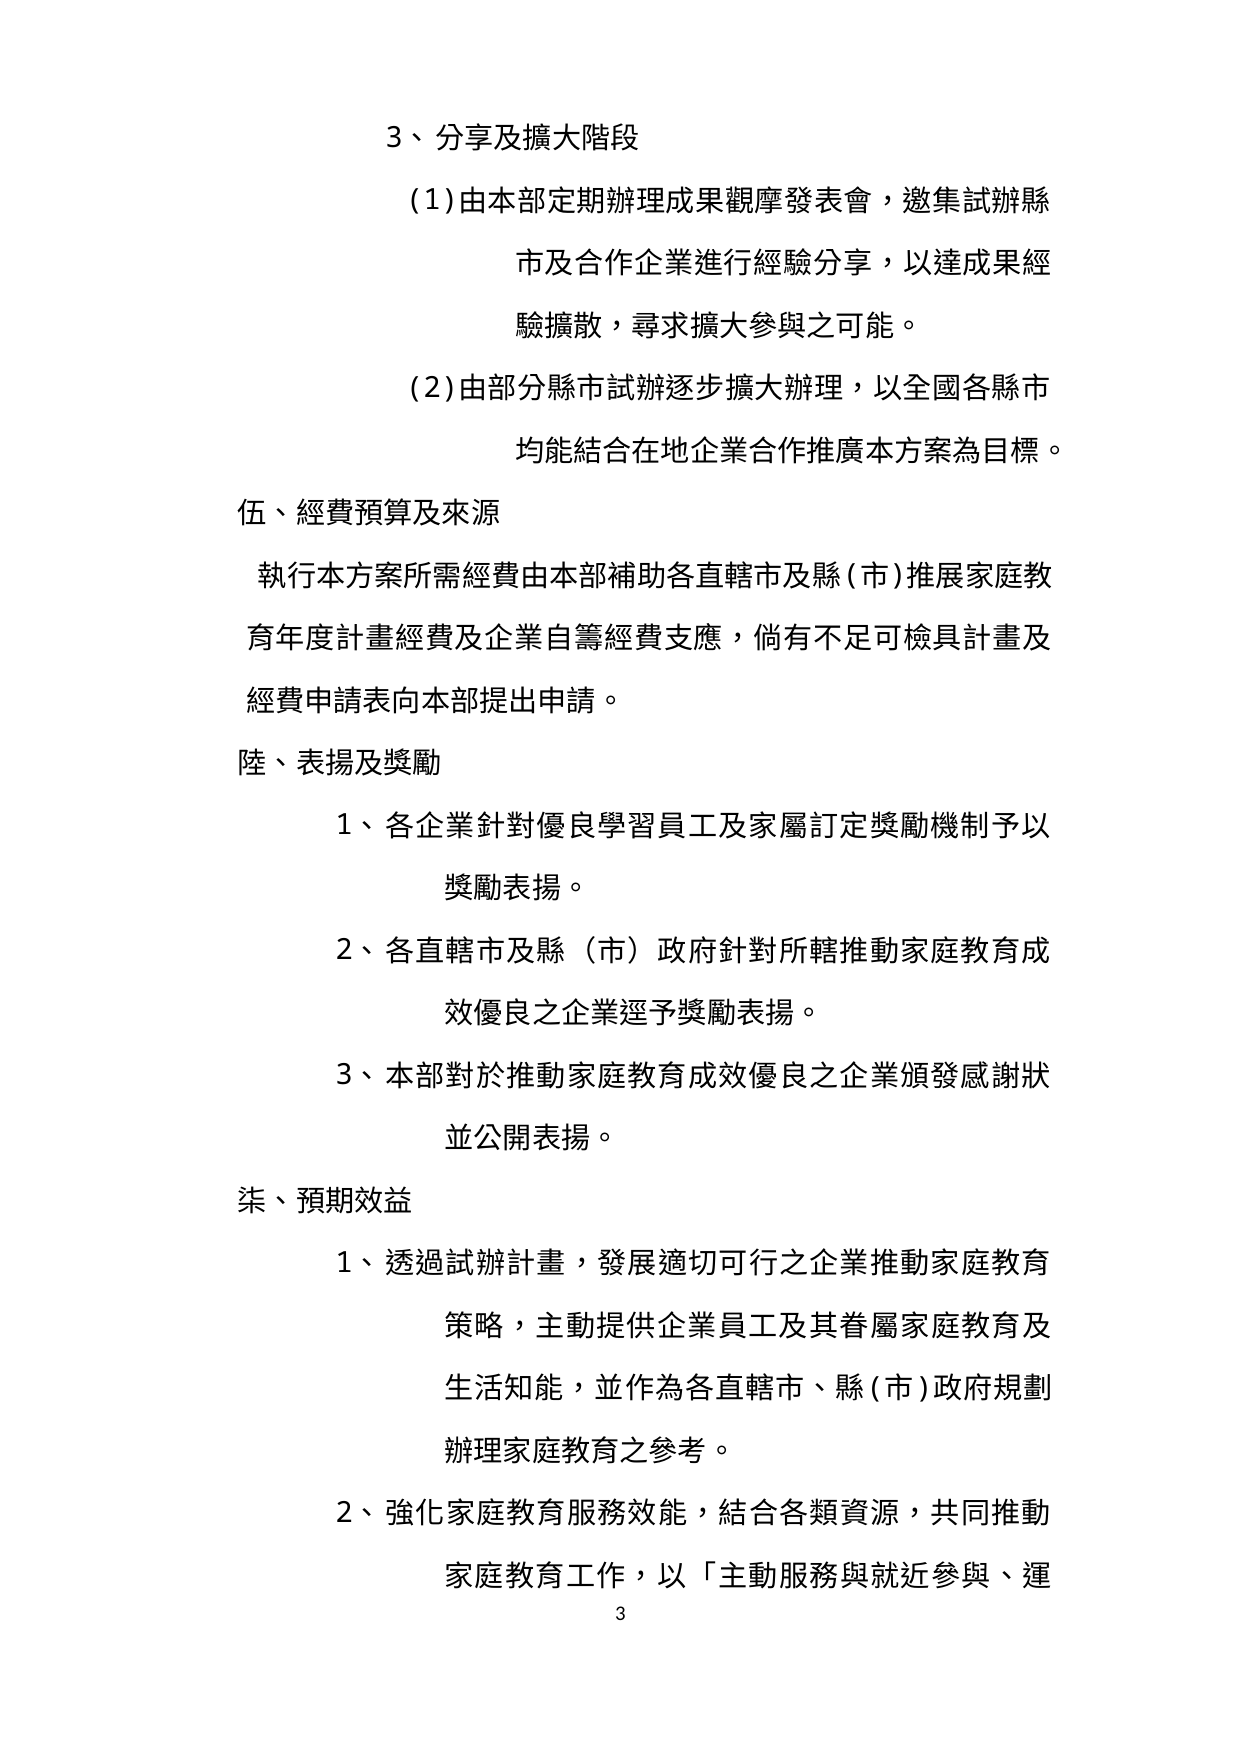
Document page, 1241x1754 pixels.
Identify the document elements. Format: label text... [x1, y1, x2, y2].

list 分享及擴大階段 [385, 94, 1053, 157]
list 由部分縣市試辦逐步擴大辦理，以全國各縣市均能結合在地企業合作推廣本方案為目標。 [406, 344, 1053, 469]
list 本部對於推動家庭教育成效優良之企業頒發感謝狀並公開表揚。 [335, 1032, 1053, 1157]
list 強化家庭教育服務效能，結合各類資源，共同推動家庭教育工作，以「主動服務與就近參與、運 [335, 1469, 1053, 1594]
list 各直轄市及縣（市）政府針對所轄推動家庭教育成效優良之企業逕予獎勵表揚。 [335, 907, 1053, 1032]
list 預期效益 [237, 1157, 1053, 1219]
list 由本部定期辦理成果觀摩發表會，邀集試辦縣市及合作企業進行經驗分享，以達成果經驗擴散，尋求擴大參與之可能。 [406, 157, 1053, 344]
list 各企業針對優良學習員工及家屬訂定獎勵機制予以獎勵表揚。 [335, 782, 1053, 907]
list 表揚及獎勵 [237, 719, 1053, 782]
text 執行本方案所需經費由本部補助各直轄市及縣(市)推展家庭教育年度計畫經費及企業自籌經費支應，倘有不足可檢具計畫及經費申請表向本部提出申請。 [187, 532, 1053, 719]
list 經費預算及來源 [237, 469, 1053, 532]
list 透過試辦計畫，發展適切可行之企業推動家庭教育策略，主動提供企業員工及其眷屬家庭教育及生活知能，並作為各直轄市、縣(市)政府規劃辦理家庭教育之參考。 [335, 1219, 1053, 1469]
